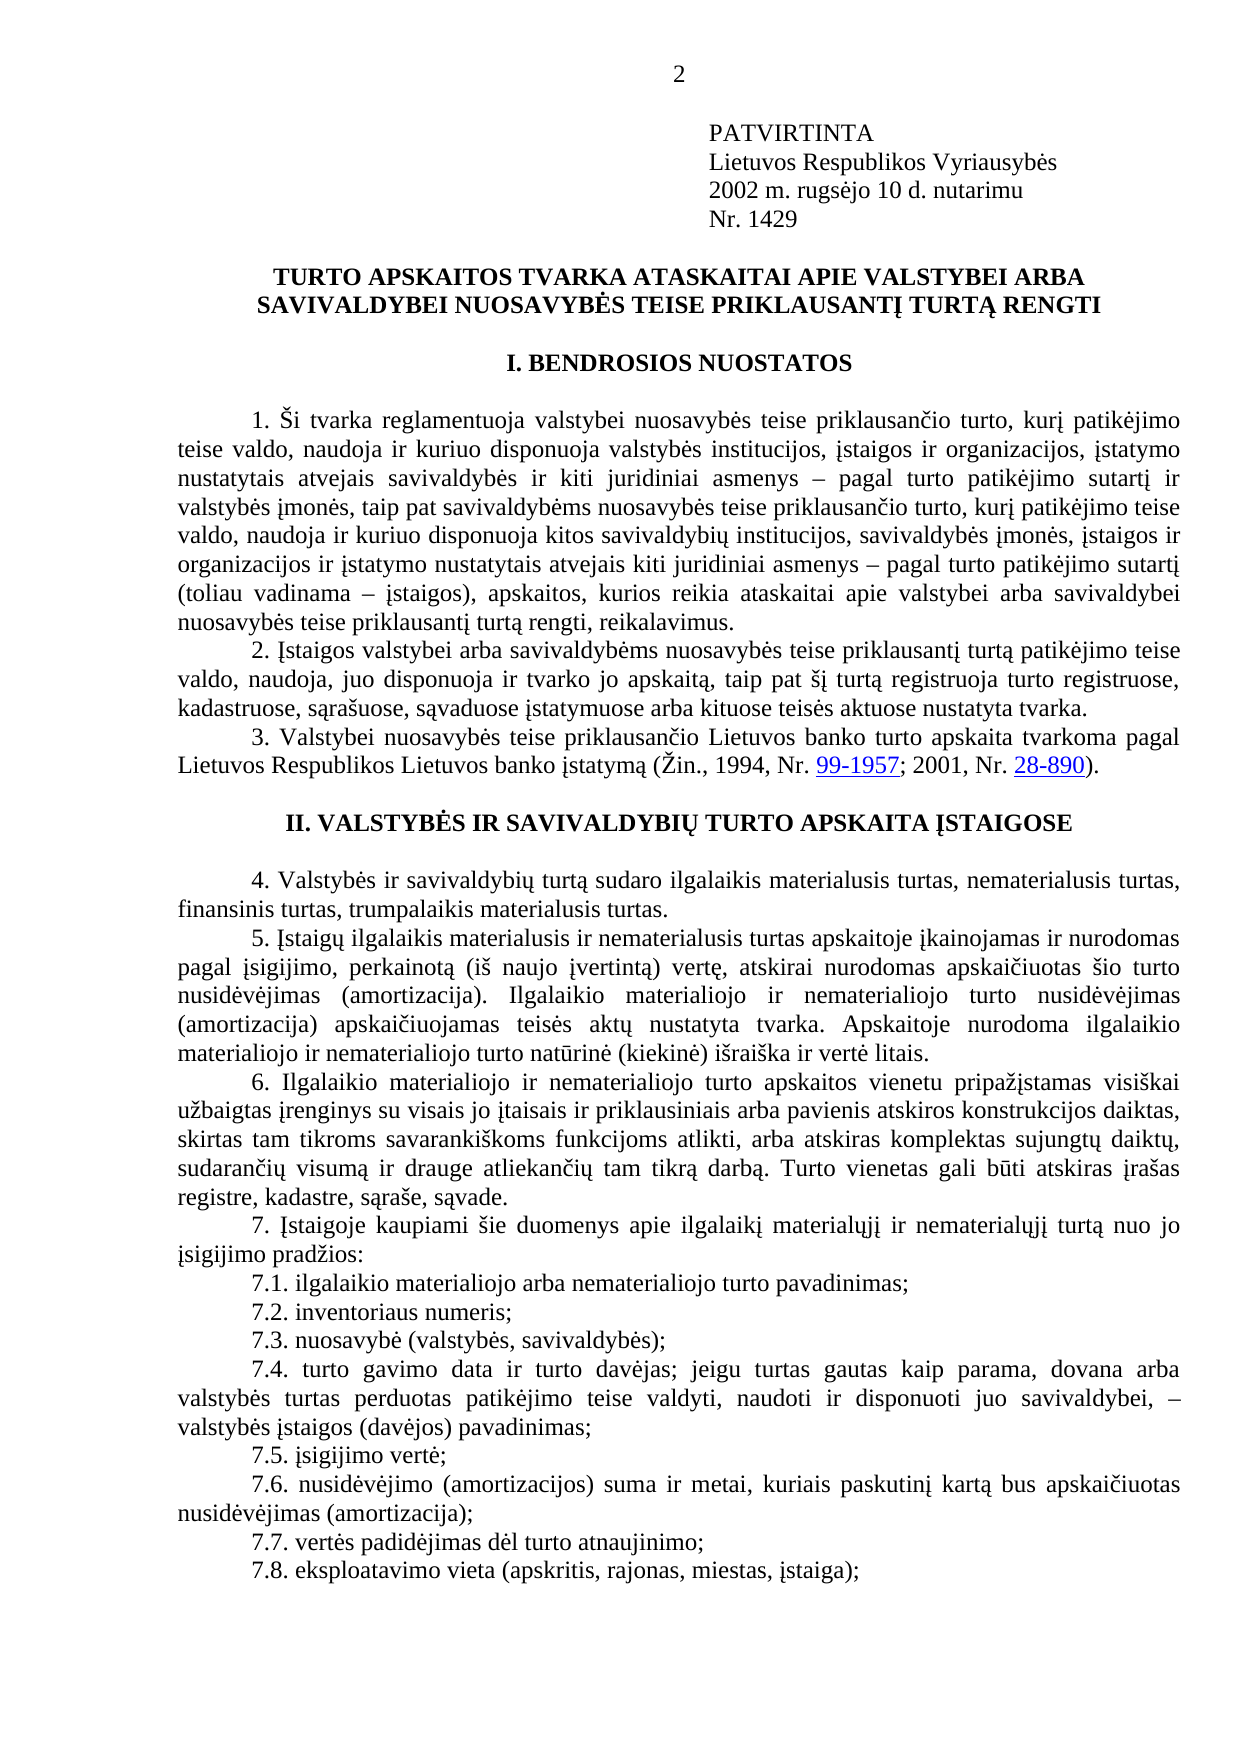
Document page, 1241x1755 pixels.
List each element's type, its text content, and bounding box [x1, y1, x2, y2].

text SAVIVALDYBEI NUOSAVYBĖS TEISE PRIKLAUSANTĮ TURTĄ RENGTI [177, 291, 1181, 319]
text 3. Valstybei nuosavybės teise priklausančio Lietuvos banko turto apskaita tvarkoma pagal Lietuvos Respublikos Lietuvos banko įstatymą (Žin., 1994, Nr. 99-1957; 2001, Nr. 28-890). [177, 722, 1181, 779]
text 7.6. nusidėvėjimo (amortizacijos) suma ir metai, kuriais paskutinį kartą bus apskaičiuotas nusidėvėjimas (amortizacija); [177, 1469, 1181, 1527]
text PATVIRTINTA [177, 118, 1181, 147]
text 1. Ši tvarka reglamentuoja valstybei nuosavybės teise priklausančio turto, kurį patikėjimo teise valdo, naudoja ir kuriuo disponuoja valstybės institucijos, įstaigos ir organizacijos, įstatymo nustatytais atvejais savivaldybės ir kiti juridiniai asmenys – pagal turto patikėjimo sutartį ir valstybės įmonės, taip pat savivaldybėms nuosavybės teise priklausančio turto, kurį patikėjimo teise valdo, naudoja ir kuriuo disponuoja kitos savivaldybių institucijos, savivaldybės įmonės, įstaigos ir organizacijos ir įstatymo nustatytais atvejais kiti juridiniai asmenys – pagal turto patikėjimo sutartį (toliau vadinama – įstaigos), apskaitos, kurios reikia ataskaitai apie valstybei arba savivaldybei nuosavybės teise priklausantį turtą rengti, reikalavimus. [177, 406, 1181, 636]
text 7.3. nuosavybė (valstybės, savivaldybės); [177, 1326, 1181, 1354]
text 7.1. ilgalaikio materialiojo arba nematerialiojo turto pavadinimas; [177, 1268, 1181, 1297]
text 2. Įstaigos valstybei arba savivaldybėms nuosavybės teise priklausantį turtą patikėjimo teise valdo, naudoja, juo disponuoja ir tvarko jo apskaitą, taip pat šį turtą registruoja turto registruose, kadastruose, sąrašuose, sąvaduose įstatymuose arba kituose teisės aktuose nustatyta tvarka. [177, 636, 1181, 722]
text 7.7. vertės padidėjimas dėl turto atnaujinimo; [177, 1527, 1181, 1556]
text 5. Įstaigų ilgalaikis materialusis ir nematerialusis turtas apskaitoje įkainojamas ir nurodomas pagal įsigijimo, perkainotą (iš naujo įvertintą) vertę, atskirai nurodomas apskaičiuotas šio turto nusidėvėjimas (amortizacija). Ilgalaikio materialiojo ir nematerialiojo turto nusidėvėjimas (amortizacija) apskaičiuojamas teisės aktų nustatyta tvarka. Apskaitoje nurodoma ilgalaikio materialiojo ir nematerialiojo turto natūrinė (kiekinė) išraiška ir vertė litais. [177, 923, 1181, 1067]
text I. BENDROSIOS NUOSTATOS [177, 348, 1181, 377]
text 7.4. turto gavimo data ir turto davėjas; jeigu turtas gautas kaip parama, dovana arba valstybės turtas perduotas patikėjimo teise valdyti, naudoti ir disponuoti juo savivaldybei, – valstybės įstaigos (davėjos) pavadinimas; [177, 1354, 1181, 1441]
text Nr. 1429 [177, 204, 1181, 233]
text 7.8. eksploatavimo vieta (apskritis, rajonas, miestas, įstaiga); [177, 1556, 1181, 1584]
text II. VALSTYBĖS IR SAVIVALDYBIŲ TURTO APSKAITA ĮSTAIGOSE [177, 808, 1181, 837]
text 7.5. įsigijimo vertė; [177, 1441, 1181, 1469]
text TURTO APSKAITOS TVARKA ATASKAITAI APIE VALSTYBEI ARBA [177, 262, 1181, 291]
text 6. Ilgalaikio materialiojo ir nematerialiojo turto apskaitos vienetu pripažįstamas visiškai užbaigtas įrenginys su visais jo įtaisais ir priklausiniais arba pavienis atskiros konstrukcijos daiktas, skirtas tam tikroms savarankiškoms funkcijoms atlikti, arba atskiras komplektas sujungtų daiktų, sudarančių visumą ir drauge atliekančių tam tikrą darbą. Turto vienetas gali būti atskiras įrašas registre, kadastre, sąraše, sąvade. [177, 1067, 1181, 1211]
text 7. Įstaigoje kaupiami šie duomenys apie ilgalaikį materialųjį ir nematerialųjį turtą nuo jo įsigijimo pradžios: [177, 1211, 1181, 1268]
text 7.2. inventoriaus numeris; [177, 1297, 1181, 1326]
text Lietuvos Respublikos Vyriausybės [177, 147, 1181, 176]
text 2002 m. rugsėjo 10 d. nutarimu [177, 176, 1181, 204]
text 4. Valstybės ir savivaldybių turtą sudaro ilgalaikis materialusis turtas, nematerialusis turtas, finansinis turtas, trumpalaikis materialusis turtas. [177, 866, 1181, 923]
